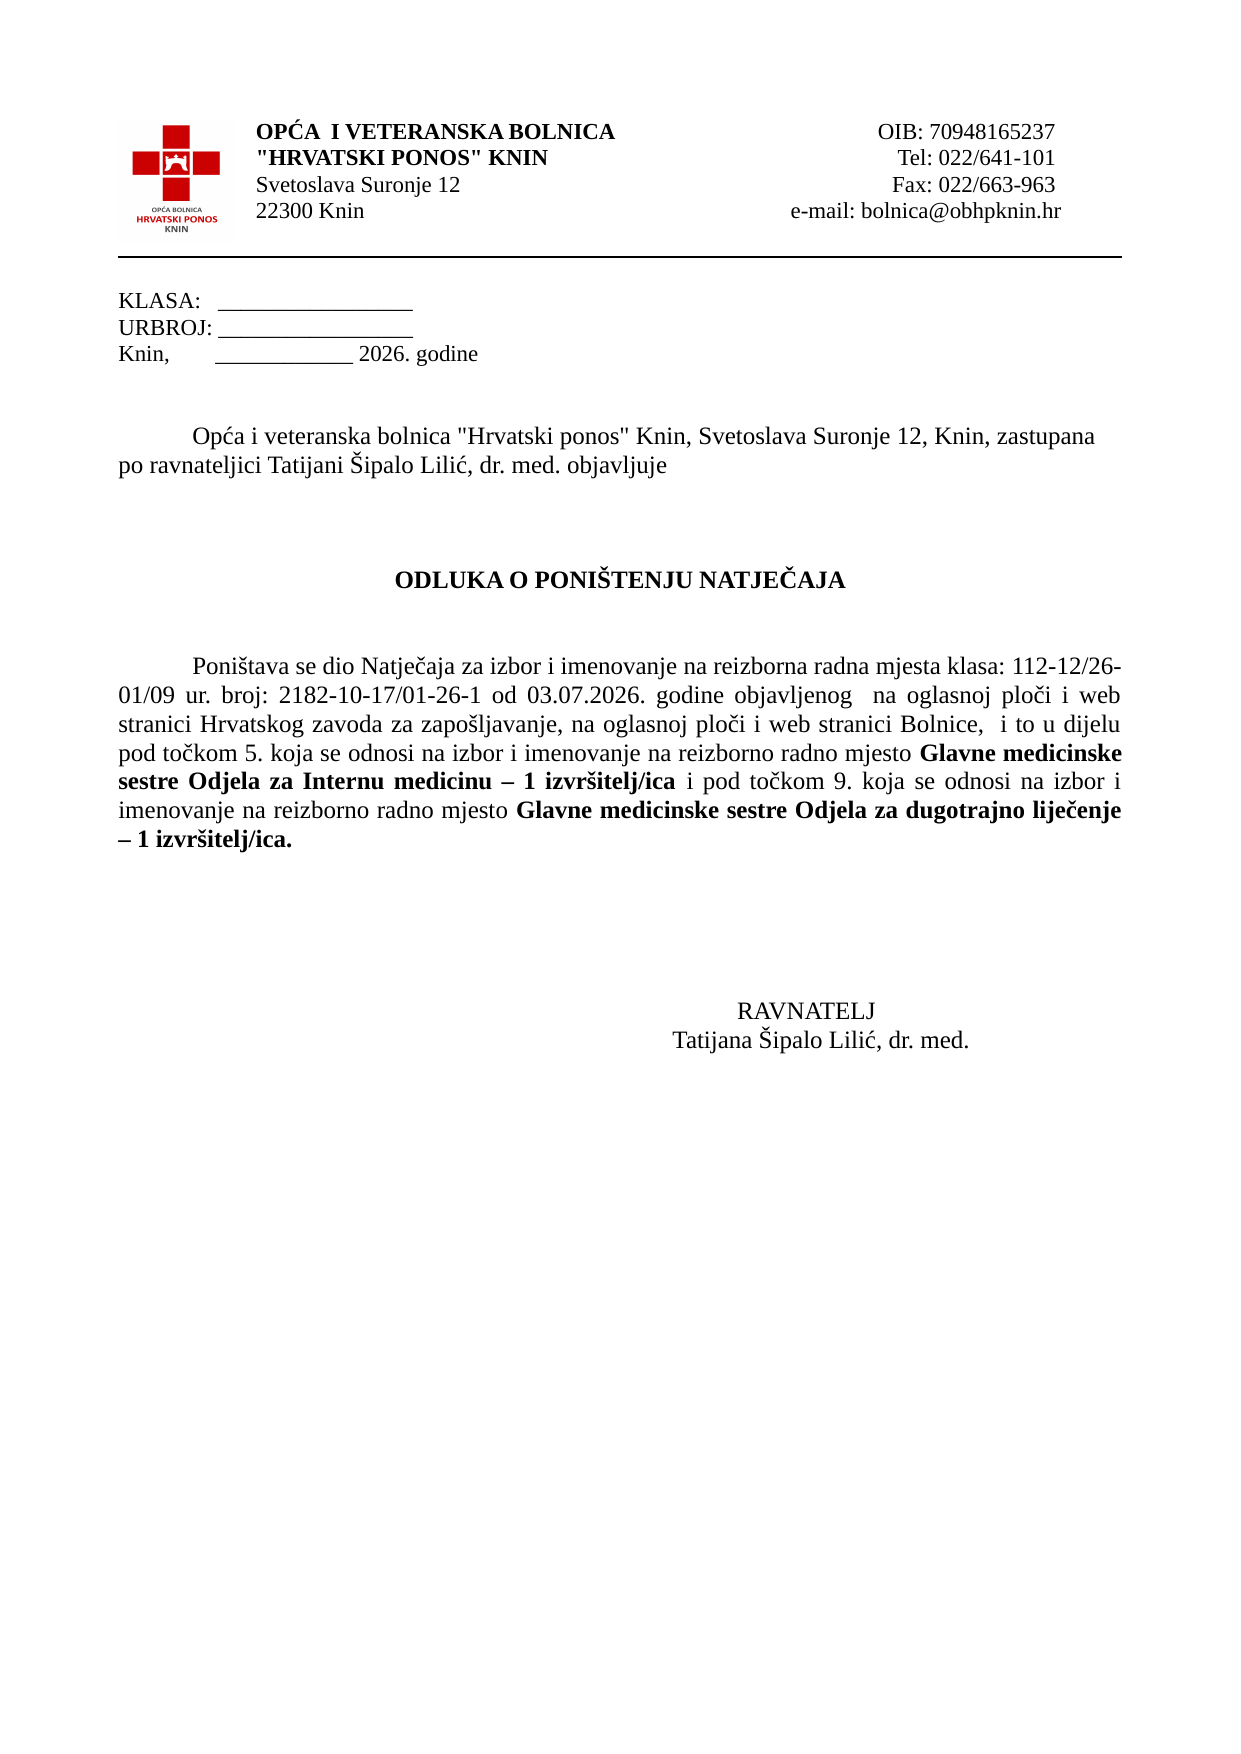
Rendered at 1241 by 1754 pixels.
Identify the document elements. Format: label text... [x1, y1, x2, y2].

text KLASA: _________________ [118, 287, 1122, 314]
text Tatijana Šipalo Lilić, dr. med. [118, 1025, 1122, 1054]
text Poništava se dio Natječaja za izbor i imenovanje na reizborna radna mjesta klasa: 112-12/26-01/09 ur. broj: 2182-10-17/01-26-1 od 03.07.2026. godine objavljenog na oglasnoj ploči i web stranici Hrvatskog zavoda za zapošljavanje, na oglasnoj ploči i web stranici Bolnice, i to u dijelu pod točkom 5. koja se odnosi na izbor i imenovanje na reizborno radno mjesto Glavne medicinske sestre Odjela za Internu medicinu – 1 izvršitelj/ica i pod točkom 9. koja se odnosi na izbor i imenovanje na reizborno radno mjesto Glavne medicinske sestre Odjela za dugotrajno liječenje – 1 izvršitelj/ica. [118, 651, 1122, 853]
text URBROJ: _________________ Knin, ____________ 2026. godine [118, 314, 1122, 366]
text Svetoslava Suronje 12 Fax: 022/663-963 [237, 171, 1122, 197]
text Opća i veteranska bolnica "Hrvatski ponos" Knin, Svetoslava Suronje 12, Knin, zastupana po ravnateljici Tatijani Šipalo Lilić, dr. med. objavljuje [118, 421, 1122, 479]
text RAVNATELJ [118, 996, 1122, 1025]
picture [118, 119, 237, 241]
text OPĆA I VETERANSKA BOLNICA OIB: 70948165237 [118, 118, 1122, 144]
text ODLUKA O PONIŠTENJU NATJEČAJA [118, 565, 1122, 594]
text "HRVATSKI PONOS" KNIN Tel: 022/641-101 [237, 144, 1122, 171]
text 22300 Knin e-mail: bolnica@obhpknin.hr [237, 197, 1122, 223]
